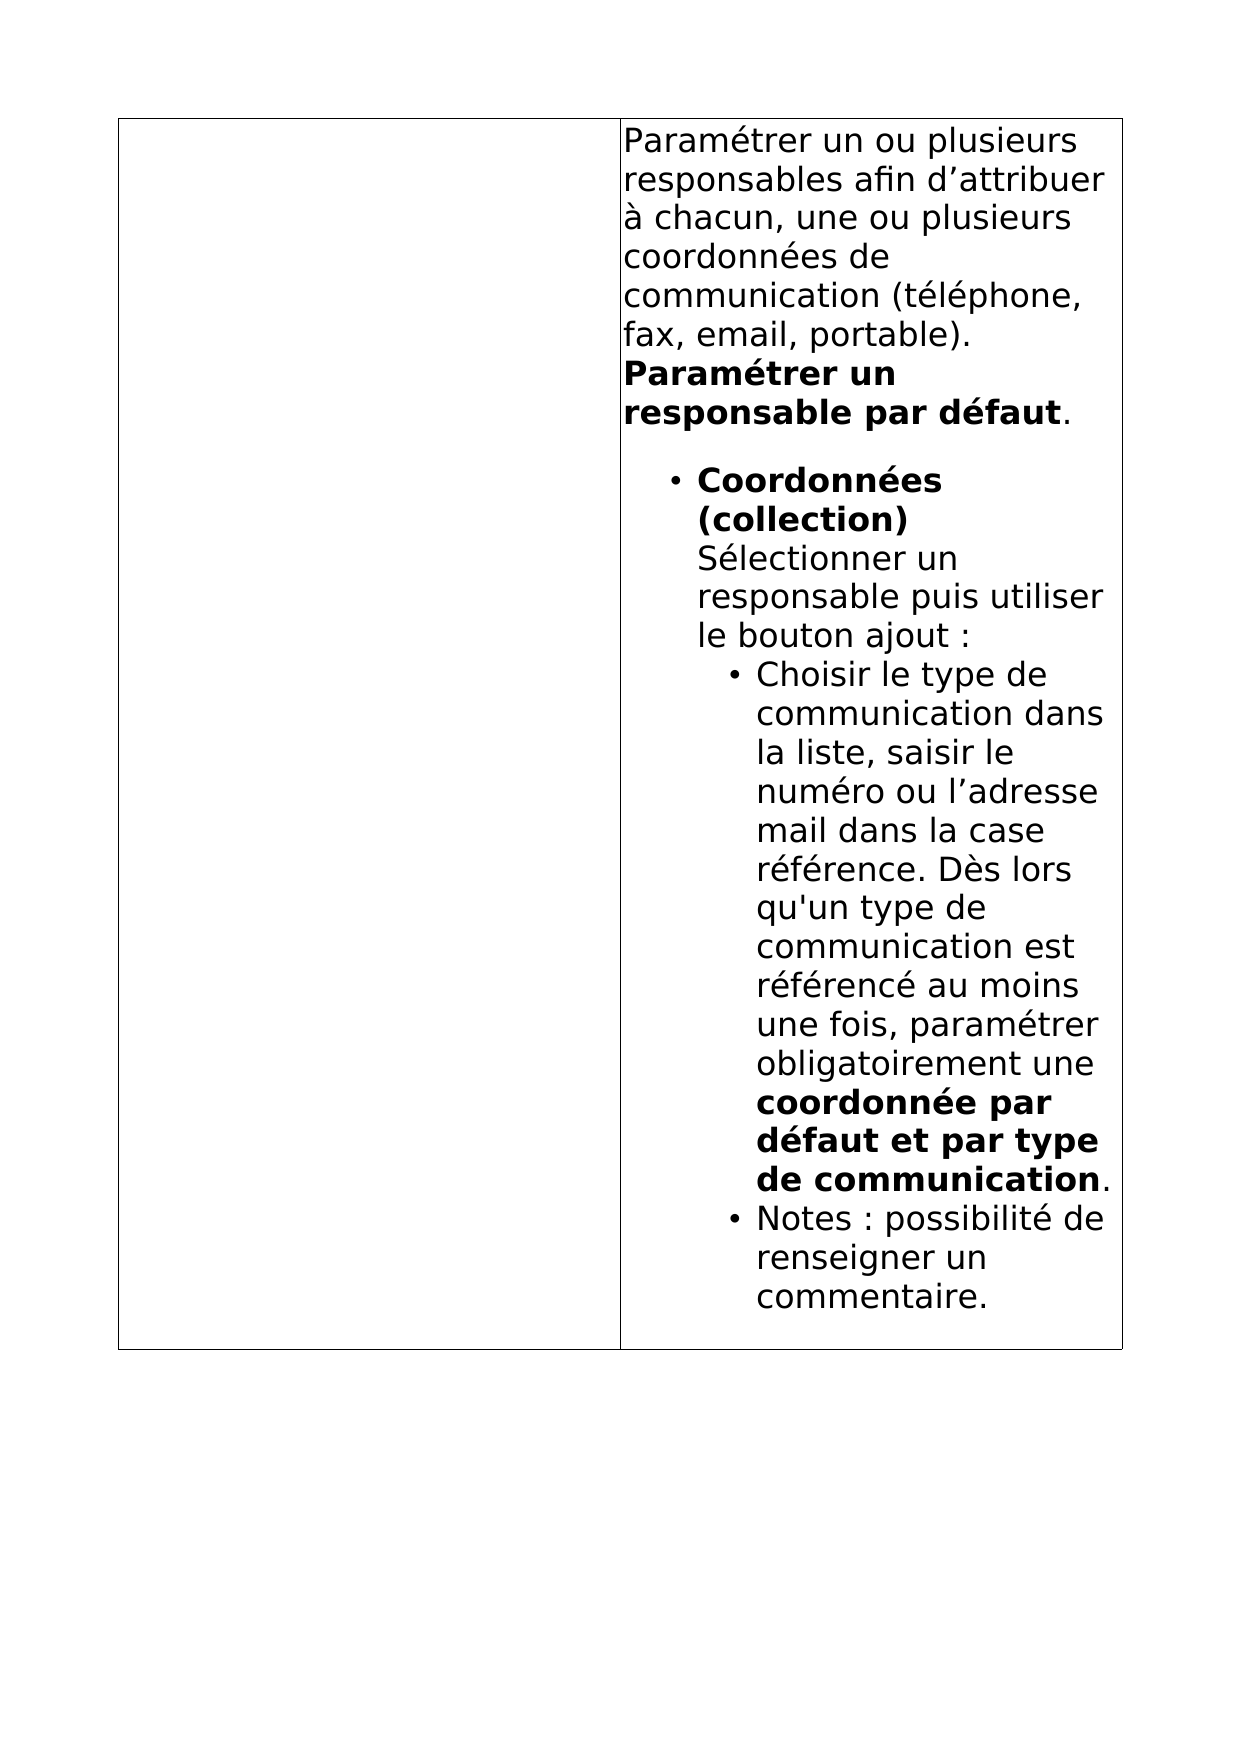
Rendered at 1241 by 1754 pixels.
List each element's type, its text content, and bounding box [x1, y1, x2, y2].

table_header Paramétrer un ou plusieurs responsables afin d’attribuer à chacun, une ou plusieurs coordonnées de communication (téléphone, fax, email, portable). Paramétrer un responsable par défaut. Coordonnées (collection) Sélectionner un responsable puis utiliser le bouton ajout : Choisir le type de communication dans la liste, saisir le numéro ou l’adresse mail dans la case référence. Dès lors qu'un type de communication est référencé au moins une fois, paramétrer obligatoirement une coordonnée par défaut et par type de communication. Notes : possibilité de renseigner un commentaire. [621, 119, 1122, 1349]
table_header [119, 119, 620, 1349]
